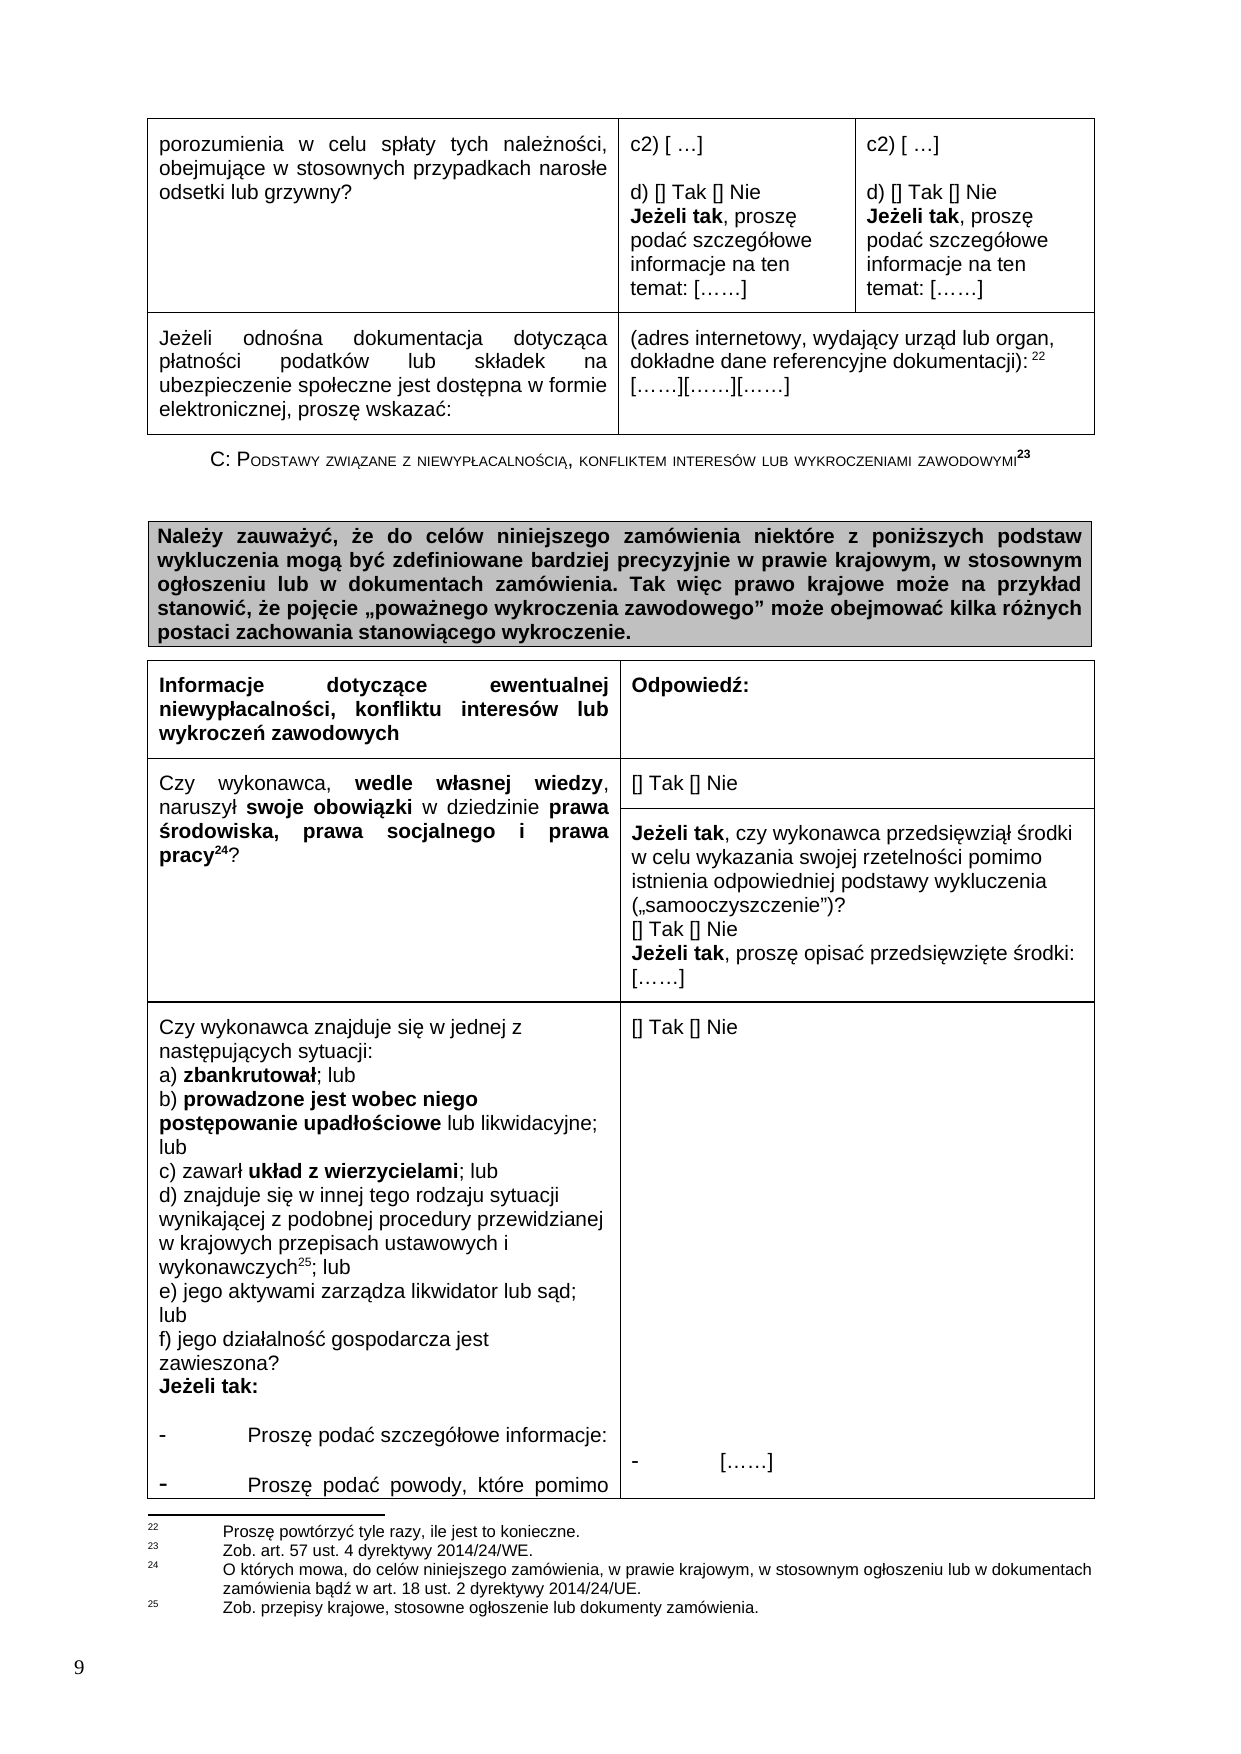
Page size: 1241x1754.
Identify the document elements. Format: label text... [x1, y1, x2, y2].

table_header Odpowiedź: [621, 661, 1094, 758]
table_cell porozumienia w celu spłaty tych należności, obejmujące w stosownych przypadkach narosłe odsetki lub grzywny? [148, 119, 618, 312]
table_cell [] Tak [] Nie [……] [……] (adres internetowy, wydający urząd lub organ, dokładne dane referencyjne dokumentacji): [……][……][……] [621, 1003, 1094, 1497]
table_cell (adres internetowy, wydający urząd lub organ, dokładne dane referencyjne dokumentacji): [……][……][……] [619, 313, 1094, 434]
table_cell Czy wykonawca, wedle własnej wiedzy, naruszył swoje obowiązki w dziedzinie prawa środowiska, prawa socjalnego i prawa pracy? [148, 759, 620, 1001]
table_cell a) [……] b) [……] c1) [] Tak [] Nie [] Tak [] Nie [……] [……] c2) [ …] d) [] Tak [] Nie Jeżeli tak, proszę podać szczegółowe informacje na ten temat: [……] [619, 119, 855, 312]
table_header Informacje dotyczące ewentualnej niewypłacalności, konfliktu interesów lub wykroczeń zawodowych [148, 661, 620, 758]
table_cell Jeżeli odnośna dokumentacja dotycząca płatności podatków lub składek na ubezpieczenie społeczne jest dostępna w formie elektronicznej, proszę wskazać: [148, 313, 618, 434]
text Należy zauważyć, że do celów niniejszego zamówienia niektóre z poniższych podstaw wykluczenia mogą być zdefiniowane bardziej precyzyjnie w prawie krajowym, w stosownym ogłoszeniu lub w dokumentach zamówienia. Tak więc prawo krajowe może na przykład stanowić, że pojęcie „poważnego wykroczenia zawodowego” może obejmować kilka różnych postaci zachowania stanowiącego wykroczenie. [149, 522, 1091, 646]
table_cell Czy wykonawca znajduje się w jednej z następujących sytuacji: a) zbankrutował; lub b) prowadzone jest wobec niego postępowanie upadłościowe lub likwidacyjne; lub c) zawarł układ z wierzycielami; lub d) znajduje się w innej tego rodzaju sytuacji wynikającej z podobnej procedury przewidzianej w krajowych przepisach ustawowych i wykonawczych; lub e) jego aktywami zarządza likwidator lub sąd; lub f) jego działalność gospodarcza jest zawieszona? Jeżeli tak: Proszę podać szczegółowe informacje: Proszę podać powody, które pomimo [148, 1003, 620, 1497]
text Zob. art. 57 ust. 4 dyrektywy 2014/24/WE. [148, 1541, 1092, 1560]
table_cell Jeżeli tak, czy wykonawca przedsięwziął środki w celu wykazania swojej rzetelności pomimo istnienia odpowiedniej podstawy wykluczenia („samooczyszczenie”)? [] Tak [] Nie Jeżeli tak, proszę opisać przedsięwzięte środki: [……] [621, 809, 1094, 1001]
table_cell a) [……] b) [……] c1) [] Tak [] Nie [] Tak [] Nie [……] [……] c2) [ …] d) [] Tak [] Nie Jeżeli tak, proszę podać szczegółowe informacje na ten temat: [……] [856, 119, 1094, 312]
title C: Podstawy związane z niewypłacalnością, konfliktem interesów lub wykroczeniami zawodowymi [148, 447, 1092, 471]
table_cell [] Tak [] Nie [621, 759, 1094, 808]
